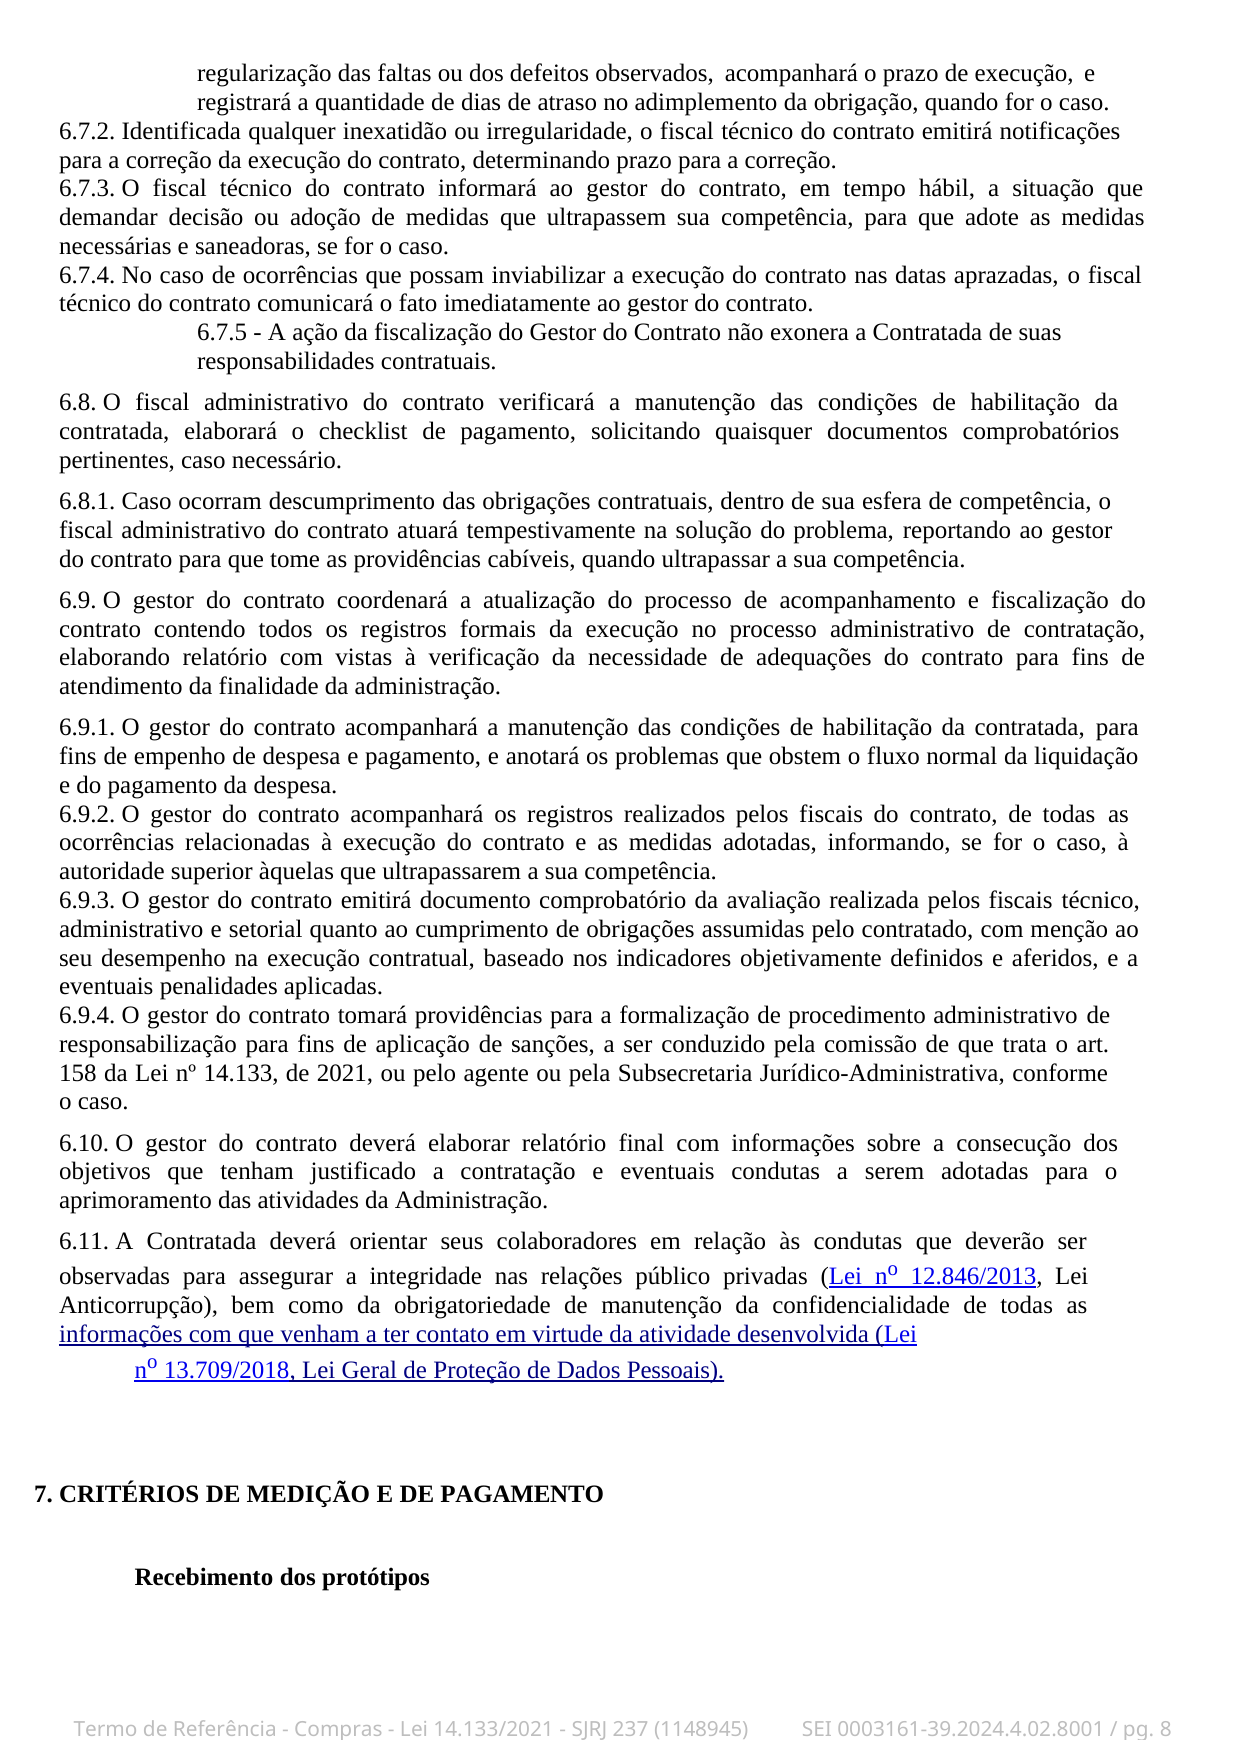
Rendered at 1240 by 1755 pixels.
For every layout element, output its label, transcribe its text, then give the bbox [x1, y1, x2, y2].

list CRITÉRIOS DE MEDIÇÃO E DE PAGAMENTO [34, 1479, 1181, 1508]
list O gestor do contrato acompanhará os registros realizados pelos fiscais do contrato, de todas as ocorrências relacionadas à execução do contrato e as medidas adotadas, informando, se for o caso, à autoridade superior àquelas que ultrapassarem a sua competência. [59, 799, 1129, 885]
list O gestor do contrato coordenará a atualização do processo de acompanhamento e fiscalização do contrato contendo todos os registros formais da execução no processo administrativo de contratação, elaborando relatório com vistas à verificação da necessidade de adequações do contrato para fins de atendimento da finalidade da administração. [59, 585, 1147, 700]
list A Contratada deverá orientar seus colaboradores em relação às condutas que deverão ser observadas para assegurar a integridade nas relações público privadas (Lei no 12.846/2013, Lei Anticorrupção), bem como da obrigatoriedade de manutenção da confidencialidade de todas as informações com que venham a ter contato em virtude da atividade desenvolvida (Lei [59, 1226, 1088, 1348]
list Identificada qualquer inexatidão ou irregularidade, o fiscal técnico do contrato emitirá notificações para a correção da execução do contrato, determinando prazo para a correção. [59, 116, 1121, 173]
list O gestor do contrato deverá elaborar relatório final com informações sobre a consecução dos objetivos que tenham justificado a contratação e eventuais condutas a serem adotadas para o aprimoramento das atividades da Administração. [59, 1128, 1119, 1214]
list O gestor do contrato tomará providências para a formalização de procedimento administrativo de responsabilização para fins de aplicação de sanções, a ser conduzido pela comissão de que trata o art. 158 da Lei nº 14.133, de 2021, ou pelo agente ou pela Subsecretaria Jurídico-Administrativa, conforme o caso. [59, 1000, 1110, 1115]
list O gestor do contrato acompanhará a manutenção das condições de habilitação da contratada, para fins de empenho de despesa e pagamento, e anotará os problemas que obstem o fluxo normal da liquidação e do pagamento da despesa. [59, 712, 1138, 799]
list O fiscal técnico do contrato informará ao gestor do contrato, em tempo hábil, a situação que demandar decisão ou adoção de medidas que ultrapassem sua competência, para que adote as medidas necessárias e saneadoras, se for o caso. [59, 173, 1145, 260]
text regularização das faltas ou dos defeitos observados, acompanhará o prazo de execução, e registrará a quantidade de dias de atraso no adimplemento da obrigação, quando for o caso. [197, 58, 1181, 116]
list O gestor do contrato emitirá documento comprobatório da avaliação realizada pelos fiscais técnico, administrativo e setorial quanto ao cumprimento de obrigações assumidas pelo contratado, com menção ao seu desempenho na execução contratual, baseado nos indicadores objetivamente definidos e aferidos, e a eventuais penalidades aplicadas. [59, 885, 1140, 1000]
text 6.7.5 - A ação da fiscalização do Gestor do Contrato não exonera a Contratada de suas responsabilidades contratuais. [197, 317, 1181, 375]
text no 13.709/2018, Lei Geral de Proteção de Dados Pessoais). [134, 1349, 1181, 1384]
list No caso de ocorrências que possam inviabilizar a execução do contrato nas datas aprazadas, o fiscal técnico do contrato comunicará o fato imediatamente ao gestor do contrato. [59, 260, 1142, 317]
list Caso ocorram descumprimento das obrigações contratuais, dentro de sua esfera de competência, o fiscal administrativo do contrato atuará tempestivamente na solução do problema, reportando ao gestor do contrato para que tome as providências cabíveis, quando ultrapassar a sua competência. [59, 486, 1112, 572]
list O fiscal administrativo do contrato verificará a manutenção das condições de habilitação da contratada, elaborará o checklist de pagamento, solicitando quaisquer documentos comprobatórios pertinentes, caso necessário. [59, 387, 1120, 474]
subtitle Recebimento dos protótipos [134, 1562, 1181, 1590]
